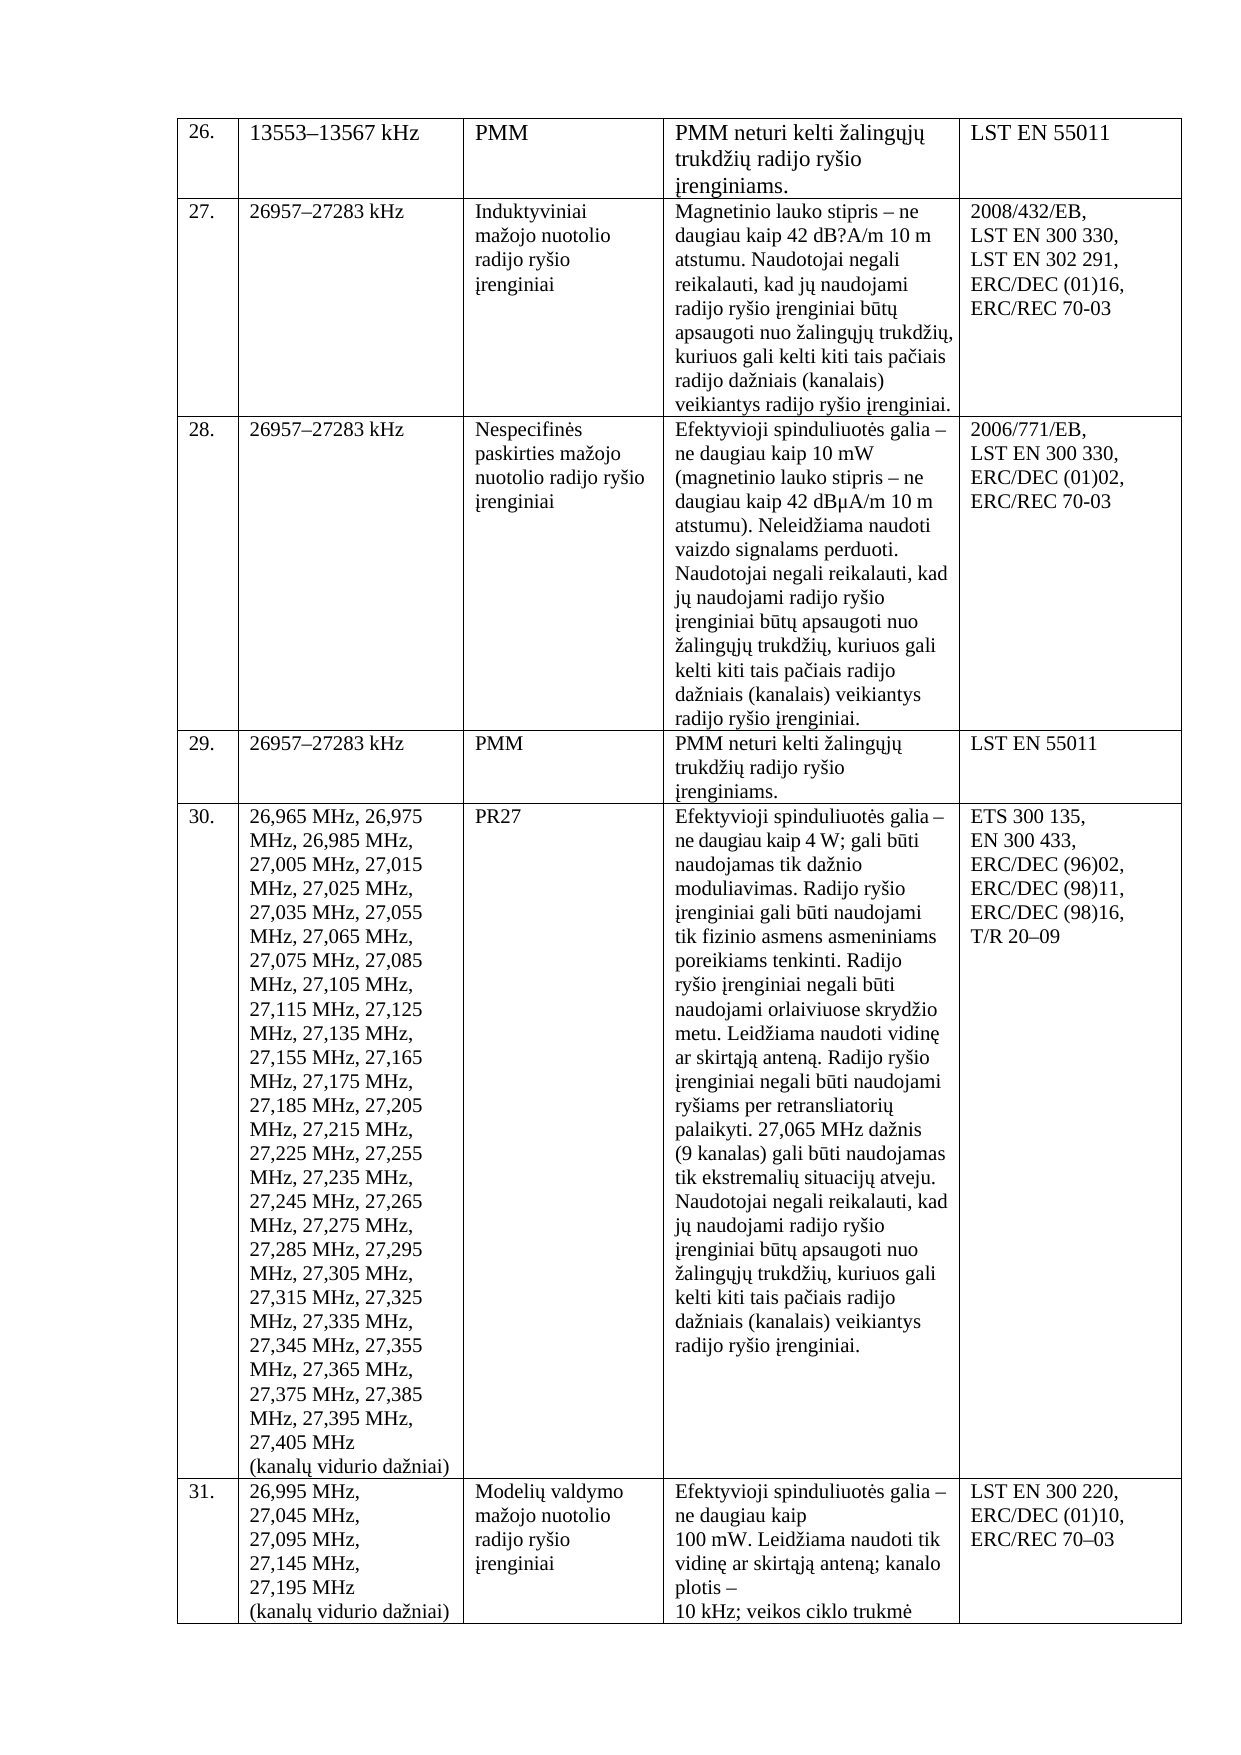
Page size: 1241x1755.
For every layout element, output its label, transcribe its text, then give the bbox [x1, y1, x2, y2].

table_cell Efektyvioji spinduliuotės galia – ne daugiau kaip 10 mW (magnetinio lauko stipris – ne daugiau kaip 42 dBμA/m 10 m atstumu). Neleidžiama naudoti vaizdo signalams perduoti. Naudotojai negali reikalauti, kad jų naudojami radijo ryšio įrenginiai būtų apsaugoti nuo žalingųjų trukdžių, kuriuos gali kelti kiti tais pačiais radijo dažniais (kanalais) veikiantys radijo ryšio įrenginiai. [664, 417, 959, 730]
table_cell 2008/432/EB, LST EN 300 330, LST EN 302 291, ERC/DEC (01)16, ERC/REC 70-03 [960, 199, 1181, 416]
table_cell Induktyviniai mažojo nuotolio radijo ryšio įrenginiai [464, 199, 663, 416]
table_cell Efektyvioji spinduliuotės galia – ne daugiau kaip 100 mW. Leidžiama naudoti tik vidinę ar skirtąją anteną; kanalo plotis – 10 kHz; veikos ciklo trukmė [664, 1479, 959, 1623]
table_cell ETS 300 135, EN 300 433, ERC/DEC (96)02, ERC/DEC (98)11, ERC/DEC (98)16, T/R 20–09 [960, 804, 1181, 1478]
table_cell 26957–27283 kHz [239, 417, 463, 730]
table_cell Modelių valdymo mažojo nuotolio radijo ryšio įrenginiai [464, 1479, 663, 1623]
table_cell 26. [178, 119, 238, 198]
table_cell 26,995 MHz, 27,045 MHz, 27,095 MHz, 27,145 MHz, 27,195 MHz (kanalų vidurio dažniai) [239, 1479, 463, 1623]
table_cell PMM [464, 731, 663, 803]
table_cell PR27 [464, 804, 663, 1478]
table_cell 13553–13567 kHz [239, 119, 463, 198]
table_cell Magnetinio lauko stipris – ne daugiau kaip 42 dB?miuA/m 10 m atstumu. Naudotojai negali reikalauti, kad jų naudojami radijo ryšio įrenginiai būtų apsaugoti nuo žalingųjų trukdžių, kuriuos gali kelti kiti tais pačiais radijo dažniais (kanalais) veikiantys radijo ryšio įrenginiai. [664, 199, 959, 416]
table_cell 31. [178, 1479, 238, 1623]
table_cell 26,965 MHz, 26,975 MHz, 26,985 MHz, 27,005 MHz, 27,015 MHz, 27,025 MHz, 27,035 MHz, 27,055 MHz, 27,065 MHz, 27,075 MHz, 27,085 MHz, 27,105 MHz, 27,115 MHz, 27,125 MHz, 27,135 MHz, 27,155 MHz, 27,165 MHz, 27,175 MHz, 27,185 MHz, 27,205 MHz, 27,215 MHz, 27,225 MHz, 27,255 MHz, 27,235 MHz, 27,245 MHz, 27,265 MHz, 27,275 MHz, 27,285 MHz, 27,295 MHz, 27,305 MHz, 27,315 MHz, 27,325 MHz, 27,335 MHz, 27,345 MHz, 27,355 MHz, 27,365 MHz, 27,375 MHz, 27,385 MHz, 27,395 MHz, 27,405 MHz (kanalų vidurio dažniai) [239, 804, 463, 1478]
table_cell LST EN 55011 [960, 119, 1181, 198]
table_cell LST EN 300 220, ERC/DEC (01)10, ERC/REC 70–03 [960, 1479, 1181, 1623]
table_cell 27. [178, 199, 238, 416]
table_cell Efektyvioji spinduliuotės galia – ne daugiau kaip 4 W; gali būti naudojamas tik dažnio moduliavimas. Radijo ryšio įrenginiai gali būti naudojami tik fizinio asmens asmeniniams poreikiams tenkinti. Radijo ryšio įrenginiai negali būti naudojami orlaiviuose skrydžio metu. Leidžiama naudoti vidinę ar skirtąją anteną. Radijo ryšio įrenginiai negali būti naudojami ryšiams per retransliatorių palaikyti. 27,065 MHz dažnis (9 kanalas) gali būti naudojamas tik ekstremalių situacijų atveju. Naudotojai negali reikalauti, kad jų naudojami radijo ryšio įrenginiai būtų apsaugoti nuo žalingųjų trukdžių, kuriuos gali kelti kiti tais pačiais radijo dažniais (kanalais) veikiantys radijo ryšio įrenginiai. [664, 804, 959, 1478]
table_cell 26957–27283 kHz [239, 731, 463, 803]
table_cell Nespecifinės paskirties mažojo nuotolio radijo ryšio įrenginiai [464, 417, 663, 730]
table_cell 28. [178, 417, 238, 730]
table_cell 30. [178, 804, 238, 1478]
table_cell PMM neturi kelti žalingųjų trukdžių radijo ryšio įrenginiams. [664, 119, 959, 198]
table_cell PMM neturi kelti žalingųjų trukdžių radijo ryšio įrenginiams. [664, 731, 959, 803]
table_cell 2006/771/EB, LST EN 300 330, ERC/DEC (01)02, ERC/REC 70-03 [960, 417, 1181, 730]
table_cell PMM [464, 119, 663, 198]
table_cell LST EN 55011 [960, 731, 1181, 803]
table_cell 26957–27283 kHz [239, 199, 463, 416]
table_cell 29. [178, 731, 238, 803]
